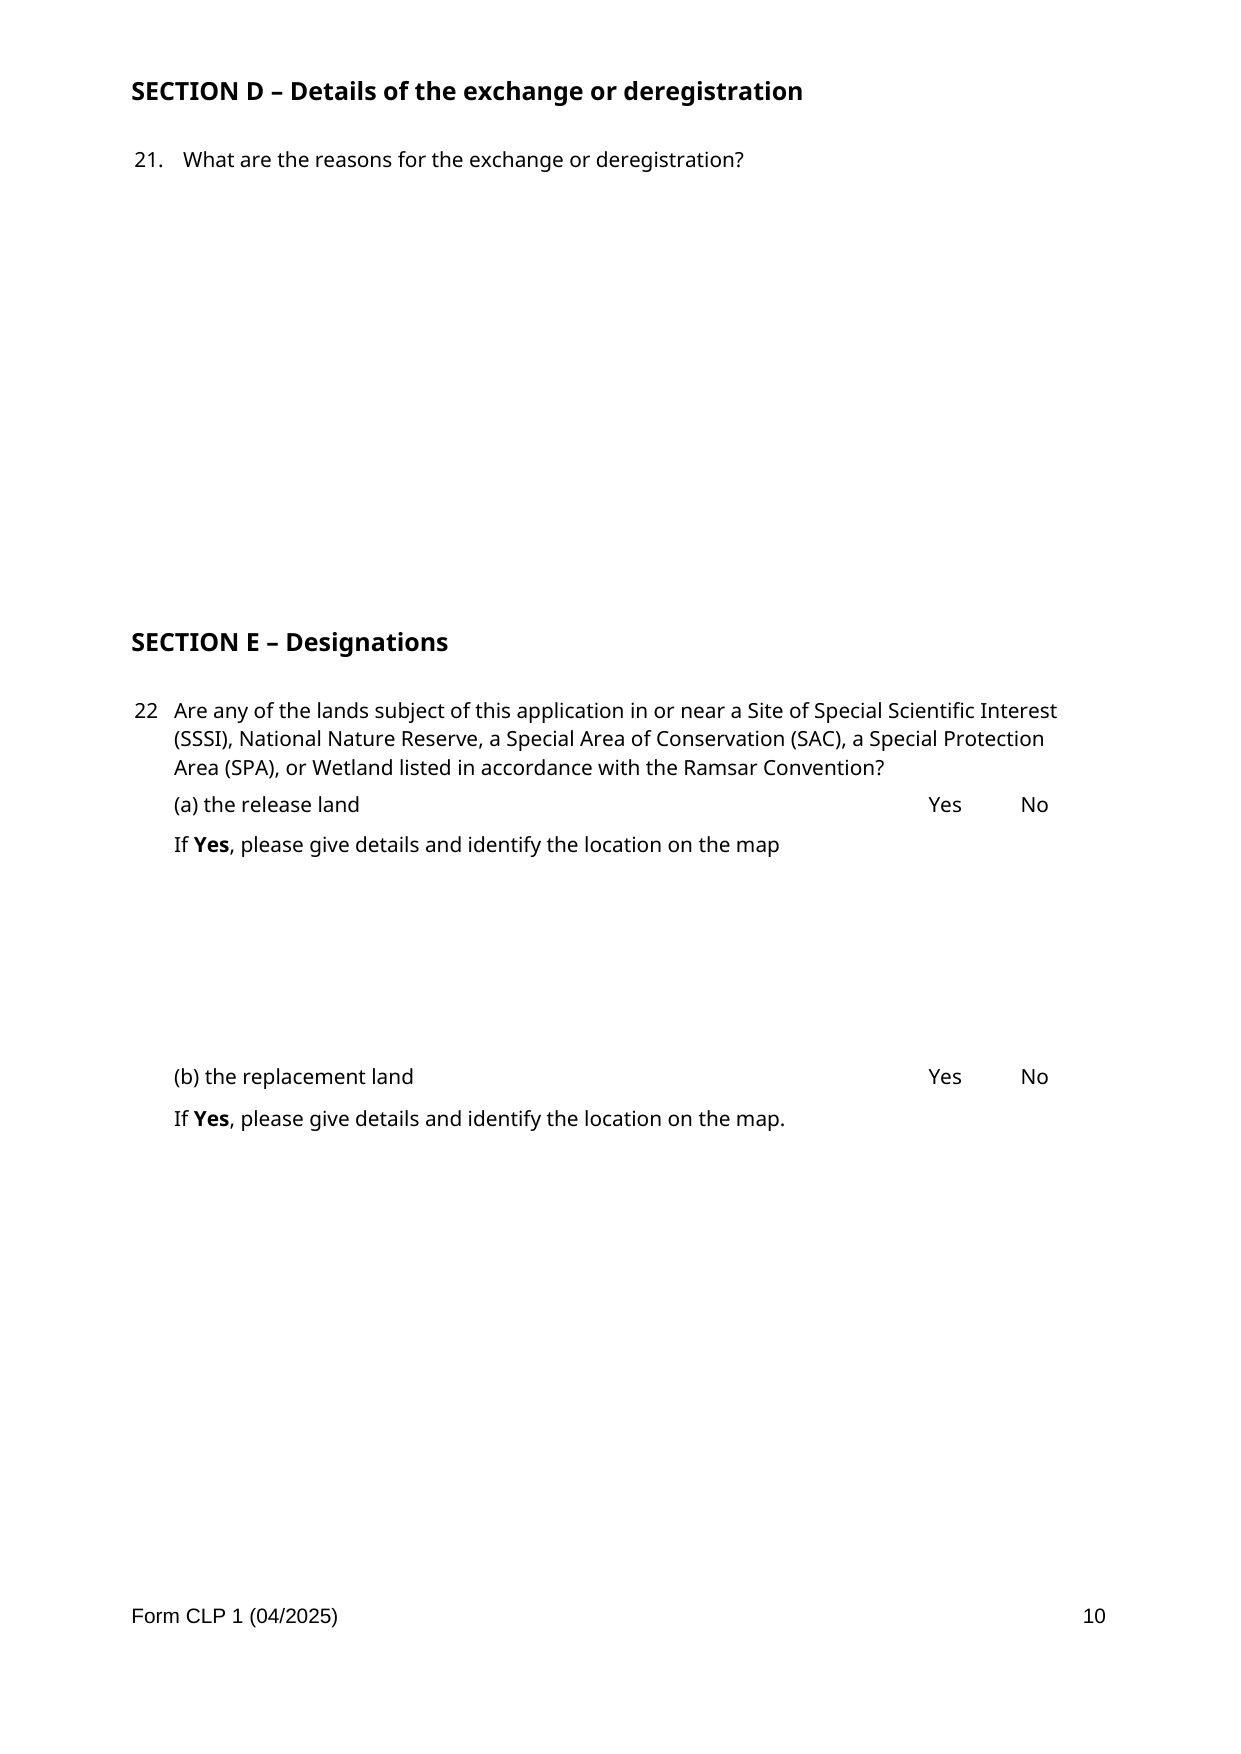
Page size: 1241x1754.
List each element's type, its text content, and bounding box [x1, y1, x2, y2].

table_cell If Yes, please give details and identify the location on the map. [171, 1097, 1082, 1156]
table_cell [131, 1156, 171, 1333]
table_cell [131, 1097, 171, 1156]
table_cell [888, 1056, 925, 1097]
table_cell [131, 184, 180, 591]
table_cell [171, 1156, 1082, 1333]
table_cell [171, 865, 1082, 1056]
table_cell If Yes, please give details and identify the location on the map [171, 825, 1082, 865]
table_cell (a) the release land [171, 784, 888, 824]
table_header Are any of the lands subject of this application in or near a Site of Special Scientific Interest (SSSI), National Nature Reserve, a Special Area of Conservation (SAC), a Special Protection Area (SPA), or Wetland listed in accordance with the Ramsar Convention? [171, 693, 1082, 784]
table_cell [131, 865, 171, 1056]
table_cell [888, 784, 925, 824]
table_cell [981, 784, 1017, 824]
table_cell No [1018, 784, 1082, 824]
table_cell [131, 784, 171, 824]
table_cell (b) the replacement land [171, 1056, 888, 1097]
text SECTION E – Designations [131, 625, 1125, 659]
table_cell Yes [925, 784, 981, 824]
table_header What are the reasons for the exchange or deregistration? [180, 142, 1080, 184]
table_cell [131, 1056, 171, 1097]
table_header 21. [131, 142, 180, 184]
text SECTION D – Details of the exchange or deregistration [131, 74, 1125, 108]
table_cell No [1018, 1056, 1082, 1097]
table_cell [131, 825, 171, 865]
table_cell [981, 1056, 1017, 1097]
table_cell Yes [925, 1056, 981, 1097]
table_header 22 [131, 693, 171, 784]
table_cell [180, 184, 1080, 591]
